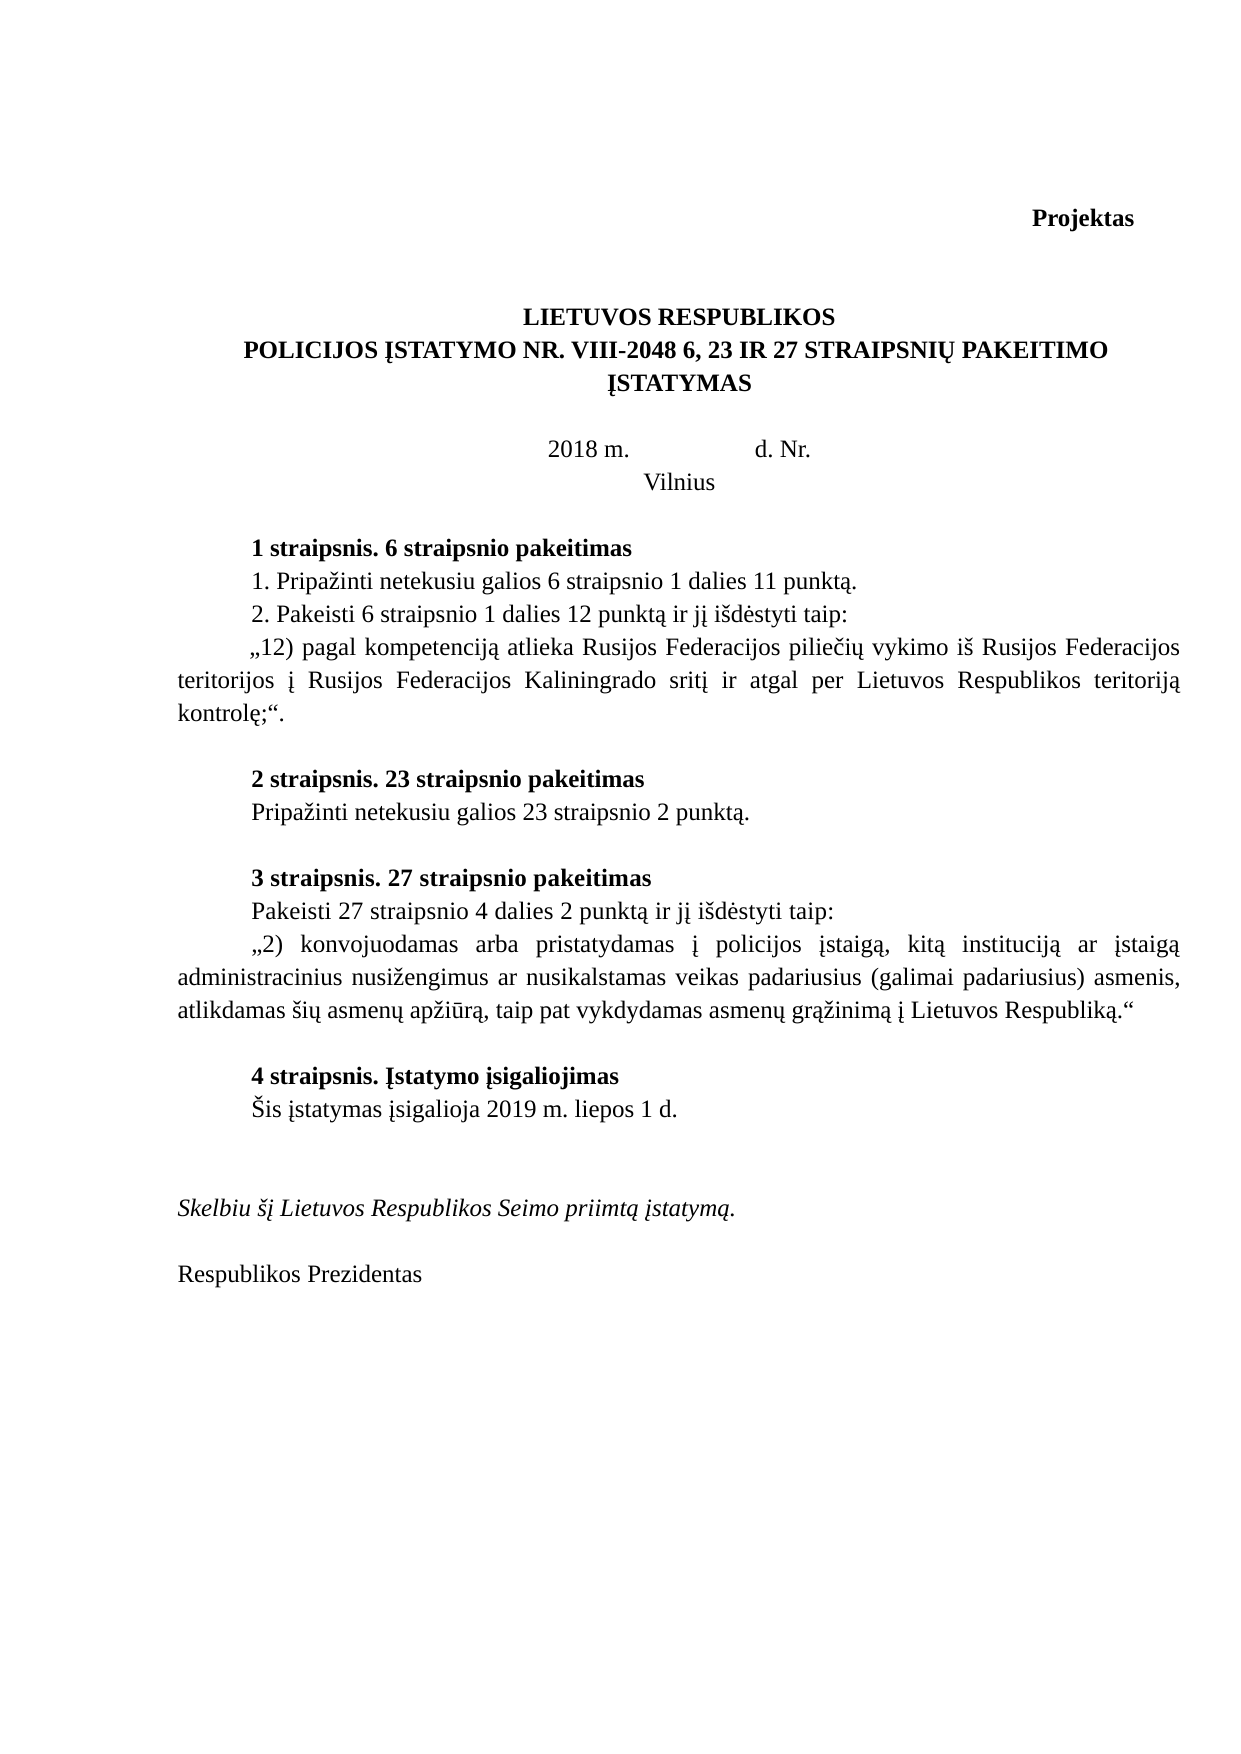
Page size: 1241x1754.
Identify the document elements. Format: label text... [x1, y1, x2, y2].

text 2 straipsnis. 23 straipsnio pakeitimas [177, 764, 1181, 793]
text Vilnius [177, 467, 1181, 496]
text Projektas [177, 203, 1181, 232]
text 2. Pakeisti 6 straipsnio 1 dalies 12 punktą ir jį išdėstyti taip: [177, 599, 1181, 628]
text 1. Pripažinti netekusiu galios 6 straipsnio 1 dalies 11 punktą. [251, 566, 1181, 595]
text Skelbiu šį Lietuvos Respublikos Seimo priimtą įstatymą. [177, 1193, 1181, 1222]
text Šis įstatymas įsigalioja 2019 m. liepos 1 d. [177, 1094, 1181, 1123]
text „12) pagal kompetenciją atlieka Rusijos Federacijos piliečių vykimo iš Rusijos Federacijos teritorijos į Rusijos Federacijos Kaliningrado sritį ir atgal per Lietuvos Respublikos teritoriją kontrolę;“. [177, 632, 1181, 727]
text 1 straipsnis. 6 straipsnio pakeitimas [177, 533, 1181, 562]
text 2018 m. d. Nr. [177, 434, 1181, 463]
text Pakeisti 27 straipsnio 4 dalies 2 punktą ir jį išdėstyti taip: [177, 896, 1181, 925]
text 3 straipsnis. 27 straipsnio pakeitimas [177, 863, 1181, 892]
text ĮSTATYMAS [177, 368, 1181, 397]
text POLICIJOS ĮSTATYMO NR. VIII-2048 6, 23 ir 27 Straipsnių PAKEITIMO [177, 335, 1181, 364]
text Respublikos Prezidentas [177, 1259, 1181, 1288]
text Pripažinti netekusiu galios 23 straipsnio 2 punktą. [251, 797, 1181, 826]
text 4 straipsnis. Įstatymo įsigaliojimas [177, 1061, 1181, 1090]
text „2) konvojuodamas arba pristatydamas į policijos įstaigą, kitą instituciją ar įstaigą administracinius nusižengimus ar nusikalstamas veikas padariusius (galimai padariusius) asmenis, atlikdamas šių asmenų apžiūrą, taip pat vykdydamas asmenų grąžinimą į Lietuvos Respubliką.“ [177, 929, 1181, 1024]
text LIETUVOS RESPUBLIKOS [177, 302, 1181, 331]
